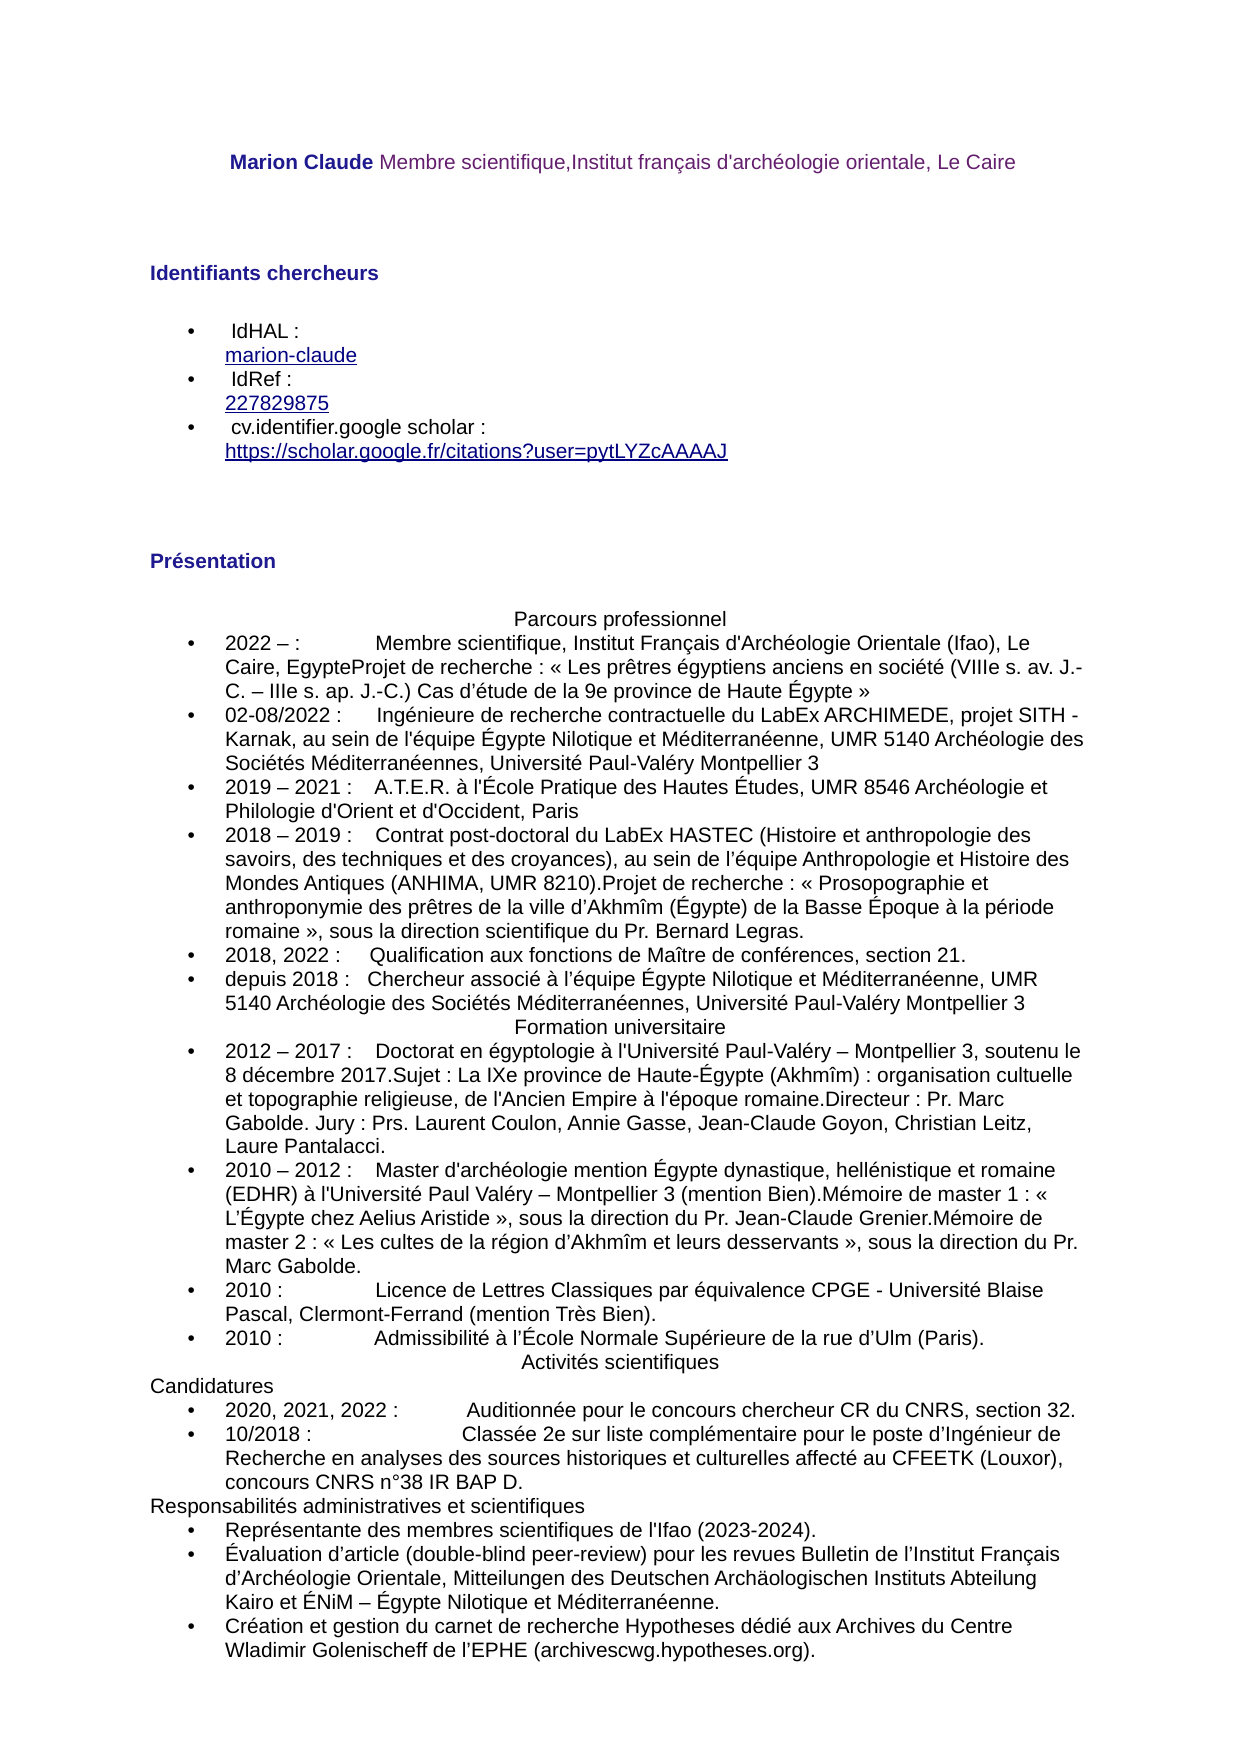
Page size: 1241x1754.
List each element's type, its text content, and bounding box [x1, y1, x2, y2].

list https://scholar.google.fr/citations?user=pytLYZcAAAAJ [187, 438, 1090, 462]
list 227829875 [187, 391, 1090, 414]
list 2018, 2022 : Qualification aux fonctions de Maître de conférences, section 21. [187, 943, 1090, 967]
list 2010 : Admissibilité à l’École Normale Supérieure de la rue d’Ulm (Paris). [187, 1326, 1090, 1350]
list 2019 – 2021 : A.T.E.R. à l'École Pratique des Hautes Études, UMR 8546 Archéologie et Philologie d'Orient et d'Occident, Paris [187, 775, 1090, 823]
subtitle Responsabilités administratives et scientifiques [150, 1494, 1090, 1518]
list 2022 – : Membre scientifique, Institut Français d'Archéologie Orientale (Ifao), Le Caire, EgypteProjet de recherche : « Les prêtres égyptiens anciens en société (VIIIe s. av. J.-C. – IIIe s. ap. J.-C.) Cas d’étude de la 9e province de Haute Égypte » [187, 631, 1090, 703]
subtitle Identifiants chercheurs [150, 260, 1090, 284]
subtitle Candidatures [150, 1374, 1090, 1398]
list 2012 – 2017 : Doctorat en égyptologie à l'Université Paul-Valéry – Montpellier 3, soutenu le 8 décembre 2017.Sujet : La IXe province de Haute-Égypte (Akhmîm) : organisation cultuelle et topographie religieuse, de l'Ancien Empire à l'époque romaine.Directeur : Pr. Marc Gabolde. Jury : Prs. Laurent Coulon, Annie Gasse, Jean-Claude Goyon, Christian Leitz, Laure Pantalacci. [187, 1038, 1090, 1158]
list 10/2018 : Classée 2e sur liste complémentaire pour le poste d’Ingénieur de Recherche en analyses des sources historiques et culturelles affecté au CFEETK (Louxor), concours CNRS n°38 IR BAP D. [187, 1422, 1090, 1494]
subtitle Formation universitaire [150, 1014, 1090, 1038]
list Représentante des membres scientifiques de l'Ifao (2023-2024). [187, 1518, 1090, 1542]
subtitle Marion Claude Membre scientifique,Institut français d'archéologie orientale, Le Caire [150, 150, 1090, 174]
list Création et gestion du carnet de recherche Hypotheses dédié aux Archives du Centre Wladimir Golenischeff de l’EPHE (archivescwg.hypotheses.org). [187, 1613, 1090, 1661]
list 2020, 2021, 2022 : Auditionnée pour le concours chercheur CR du CNRS, section 32. [187, 1398, 1090, 1422]
list cv.identifier.google scholar : [187, 414, 1090, 438]
subtitle Présentation [150, 549, 1090, 573]
list Évaluation d’article (double-blind peer-review) pour les revues Bulletin de l’Institut Français d’Archéologie Orientale, Mitteilungen des Deutschen Archäologischen Instituts Abteilung Kairo et ÉNiM – Égypte Nilotique et Méditerranéenne. [187, 1542, 1090, 1613]
list 2010 – 2012 : Master d'archéologie mention Égypte dynastique, hellénistique et romaine (EDHR) à l'Université Paul Valéry – Montpellier 3 (mention Bien).Mémoire de master 1 : « L’Égypte chez Aelius Aristide », sous la direction du Pr. Jean-Claude Grenier.Mémoire de master 2 : « Les cultes de la région d’Akhmîm et leurs desservants », sous la direction du Pr. Marc Gabolde. [187, 1158, 1090, 1278]
list 02-08/2022 : Ingénieure de recherche contractuelle du LabEx ARCHIMEDE, projet SITH - Karnak, au sein de l'équipe Égypte Nilotique et Méditerranéenne, UMR 5140 Archéologie des Sociétés Méditerranéennes, Université Paul-Valéry Montpellier 3 [187, 703, 1090, 775]
list depuis 2018 : Chercheur associé à l’équipe Égypte Nilotique et Méditerranéenne, UMR 5140 Archéologie des Sociétés Méditerranéennes, Université Paul-Valéry Montpellier 3 [187, 967, 1090, 1014]
list IdRef : [187, 367, 1090, 391]
list 2018 – 2019 : Contrat post-doctoral du LabEx HASTEC (Histoire et anthropologie des savoirs, des techniques et des croyances), au sein de l’équipe Anthropologie et Histoire des Mondes Antiques (ANHIMA, UMR 8210).Projet de recherche : « Prosopographie et anthroponymie des prêtres de la ville d’Akhmîm (Égypte) de la Basse Époque à la période romaine », sous la direction scientifique du Pr. Bernard Legras. [187, 823, 1090, 943]
subtitle Activités scientifiques [150, 1350, 1090, 1374]
list IdHAL : [187, 319, 1090, 343]
list 2010 : Licence de Lettres Classiques par équivalence CPGE - Université Blaise Pascal, Clermont-Ferrand (mention Très Bien). [187, 1278, 1090, 1326]
subtitle Parcours professionnel [150, 607, 1090, 631]
list marion-claude [187, 343, 1090, 367]
